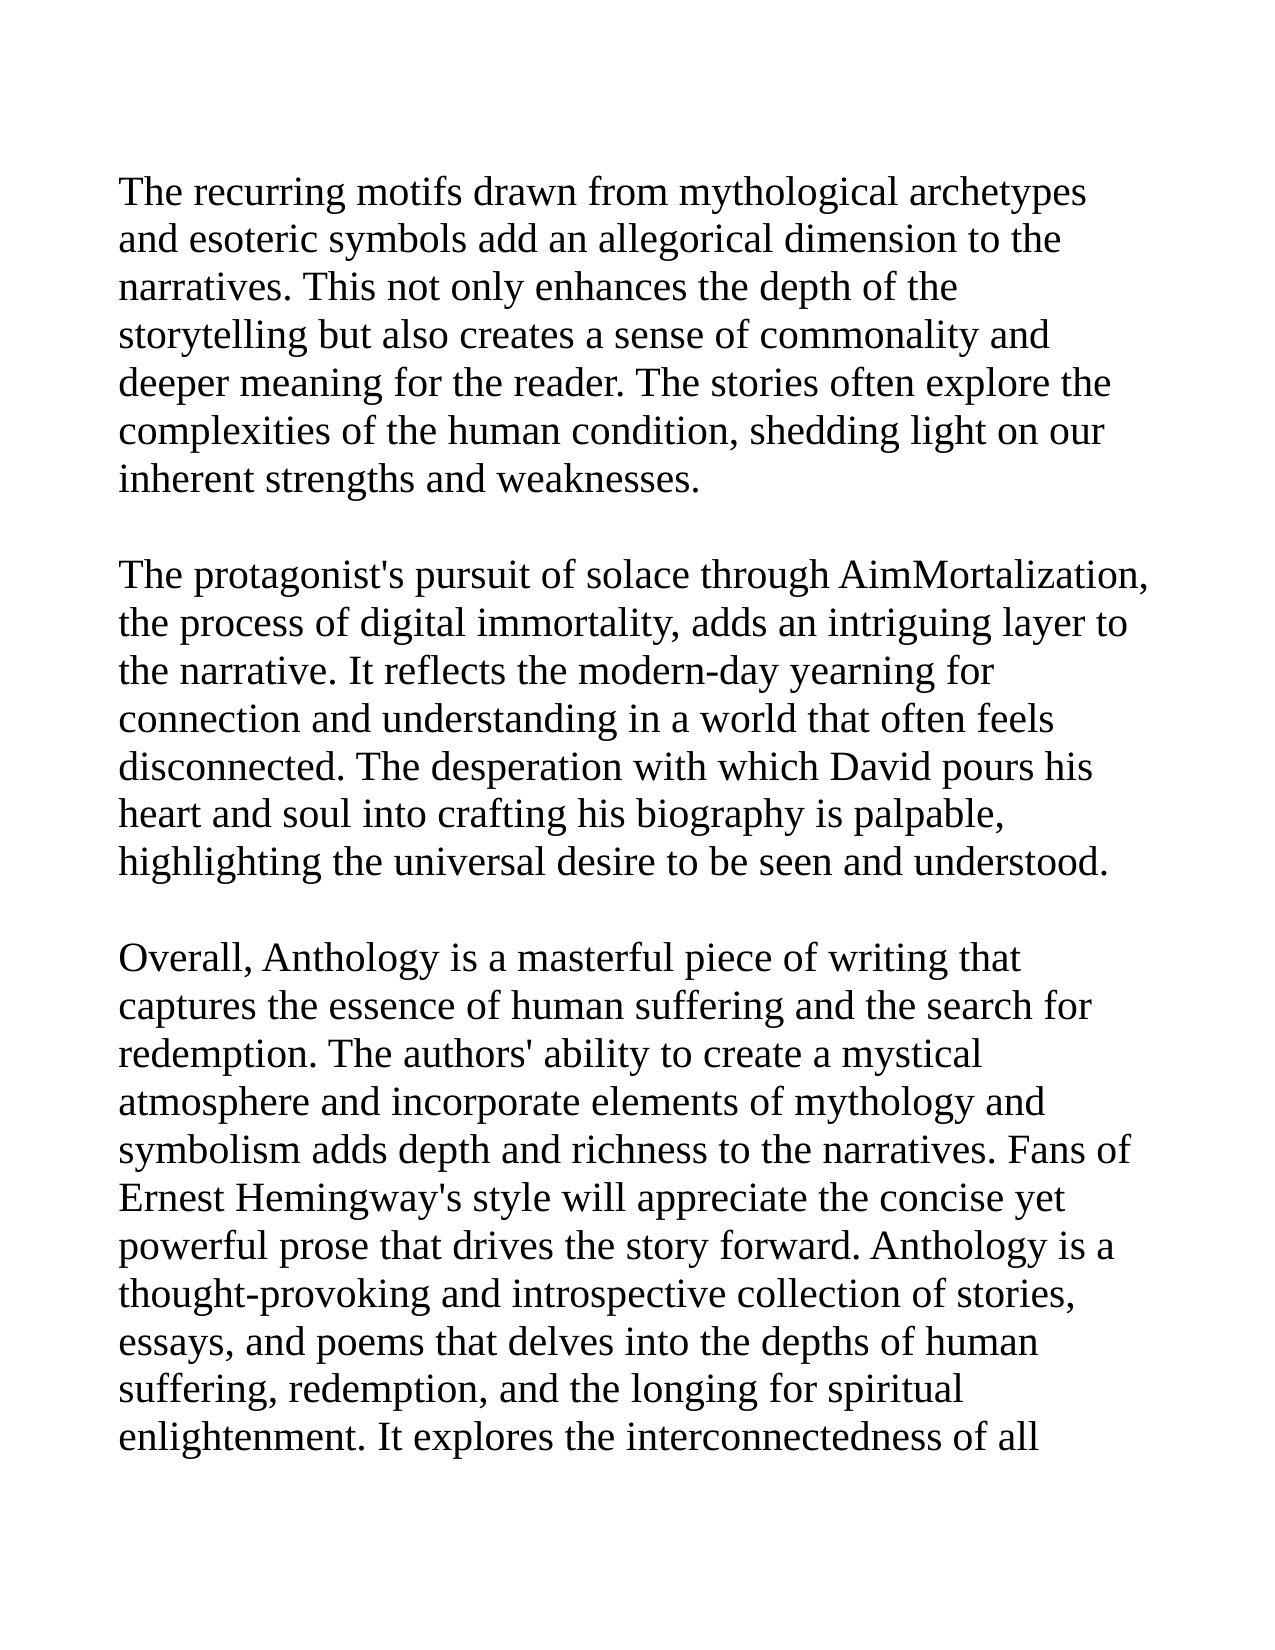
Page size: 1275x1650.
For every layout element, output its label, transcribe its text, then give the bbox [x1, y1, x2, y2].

text Overall, Anthology is a masterful piece of writing that captures the essence of human suffering and the search for redemption. The authors' ability to create a mystical atmosphere and incorporate elements of mythology and symbolism adds depth and richness to the narratives. Fans of Ernest Hemingway's style will appreciate the concise yet powerful prose that drives the story forward. Anthology is a thought-provoking and introspective collection of stories, essays, and poems that delves into the depths of human suffering, redemption, and the longing for spiritual enlightenment. It explores the interconnectedness of all [118, 933, 1157, 1460]
text The recurring motifs drawn from mythological archetypes and esoteric symbols add an allegorical dimension to the narratives. This not only enhances the depth of the storytelling but also creates a sense of commonality and deeper meaning for the reader. The stories often explore the complexities of the human condition, shedding light on our inherent strengths and weaknesses. [118, 166, 1157, 501]
text The protagonist's pursuit of solace through AimMortalization, the process of digital immortality, adds an intriguing layer to the narrative. It reflects the modern-day yearning for connection and understanding in a world that often feels disconnected. The desperation with which David pours his heart and soul into crafting his biography is palpable, highlighting the universal desire to be seen and understood. [118, 549, 1157, 885]
